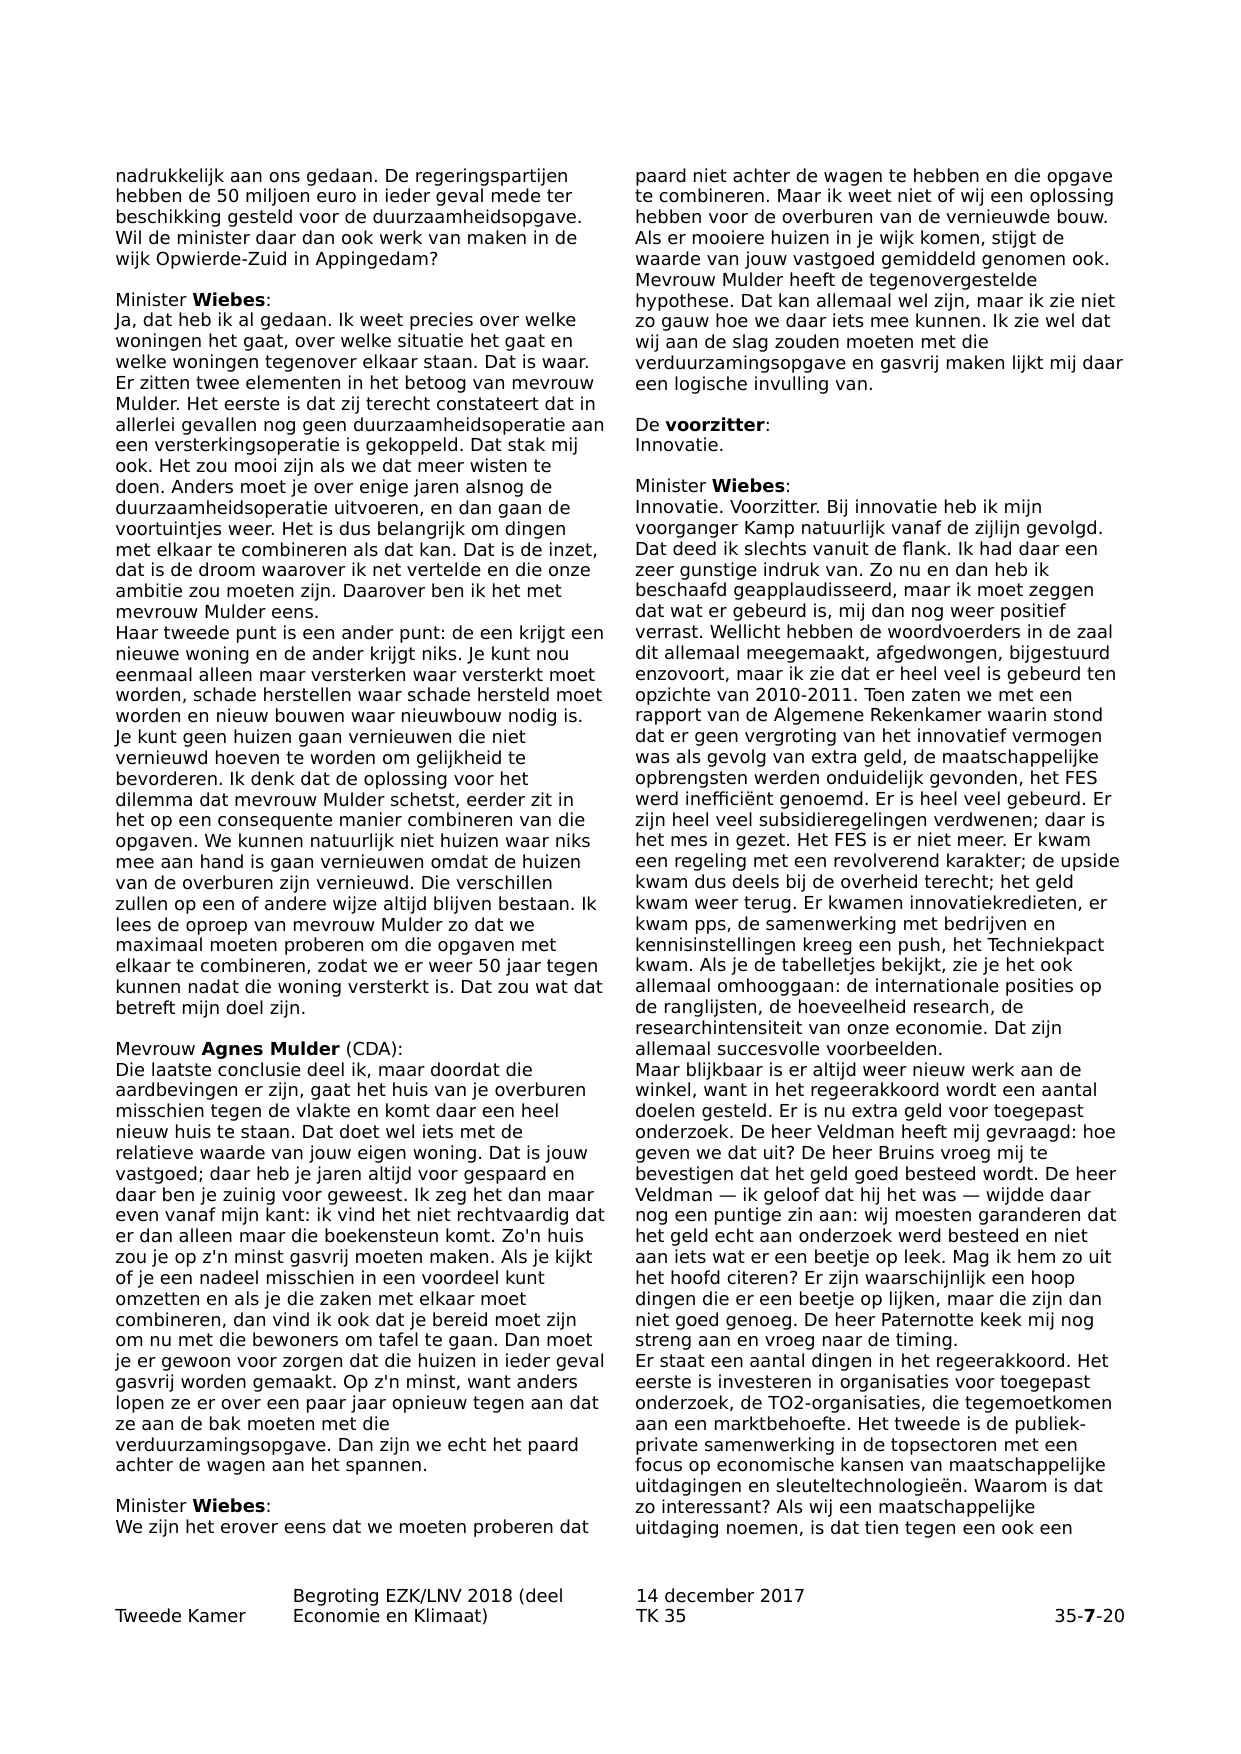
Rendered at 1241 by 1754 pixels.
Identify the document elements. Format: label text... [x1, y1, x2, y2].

text Die laatste conclusie deel ik, maar doordat die aardbevingen er zijn, gaat het huis van je overburen misschien tegen de vlakte en komt daar een heel nieuw huis te staan. Dat doet wel iets met de relatieve waarde van jouw eigen woning. Dat is jouw vastgoed; daar heb je jaren altijd voor gespaard en daar ben je zuinig voor geweest. Ik zeg het dan maar even vanaf mijn kant: ik vind het niet rechtvaardig dat er dan alleen maar die boekensteun komt. Zo'n huis zou je op z'n minst gasvrij moeten maken. Als je kijkt of je een nadeel misschien in een voordeel kunt omzetten en als je die zaken met elkaar moet combineren, dan vind ik ook dat je bereid moet zijn om nu met die bewoners om tafel te gaan. Dan moet je er gewoon voor zorgen dat die huizen in ieder geval gasvrij worden gemaakt. Op z'n minst, want anders lopen ze er over een paar jaar opnieuw tegen aan dat ze aan de bak moeten met die verduurzamingsopgave. Dan zijn we echt het paard achter de wagen aan het spannen. [115, 1059, 605, 1476]
text Ja, dat heb ik al gedaan. Ik weet precies over welke woningen het gaat, over welke situatie het gaat en welke woningen tegenover elkaar staan. Dat is waar. Er zitten twee elementen in het betoog van mevrouw Mulder. Het eerste is dat zij terecht constateert dat in allerlei gevallen nog geen duurzaamheidsoperatie aan een versterkingsoperatie is gekoppeld. Dat stak mij ook. Het zou mooi zijn als we dat meer wisten te doen. Anders moet je over enige jaren alsnog de duurzaamheidsoperatie uitvoeren, en dan gaan de voortuintjes weer. Het is dus belangrijk om dingen met elkaar te combineren als dat kan. Dat is de inzet, dat is de droom waarover ik net vertelde en die onze ambitie zou moeten zijn. Daarover ben ik het met mevrouw Mulder eens. [115, 310, 605, 623]
text Minister Wiebes: [635, 476, 1125, 497]
text Innovatie. [635, 435, 1125, 456]
text We zijn het erover eens dat we moeten proberen dat [115, 1517, 605, 1537]
text paard niet achter de wagen te hebben en die opgave te combineren. Maar ik weet niet of wij een oplossing hebben voor de overburen van de vernieuwde bouw. Als er mooiere huizen in je wijk komen, stijgt de waarde van jouw vastgoed gemiddeld genomen ook. Mevrouw Mulder heeft de tegenovergestelde hypothese. Dat kan allemaal wel zijn, maar ik zie niet zo gauw hoe we daar iets mee kunnen. Ik zie wel dat wij aan de slag zouden moeten met die verduurzamingsopgave en gasvrij maken lijkt mij daar een logische invulling van. [635, 165, 1125, 394]
text Er staat een aantal dingen in het regeerakkoord. Het eerste is investeren in organisaties voor toegepast onderzoek, de TO2-organisaties, die tegemoetkomen aan een marktbehoefte. Het tweede is de publiek-private samenwerking in de topsectoren met een focus op economische kansen van maatschappelijke uitdagingen en sleuteltechnologieën. Waarom is dat zo interessant? Als wij een maatschappelijke uitdaging noemen, is dat tien tegen een ook een [635, 1351, 1125, 1538]
text nadrukkelijk aan ons gedaan. De regeringspartijen hebben de 50 miljoen euro in ieder geval mede ter beschikking gesteld voor de duurzaamheidsopgave. Wil de minister daar dan ook werk van maken in de wijk Opwierde-Zuid in Appingedam? [115, 165, 605, 269]
text Mevrouw Agnes Mulder (CDA): [115, 1038, 605, 1059]
text Haar tweede punt is een ander punt: de een krijgt een nieuwe woning en de ander krijgt niks. Je kunt nou eenmaal alleen maar versterken waar versterkt moet worden, schade herstellen waar schade hersteld moet worden en nieuw bouwen waar nieuwbouw nodig is. Je kunt geen huizen gaan vernieuwen die niet vernieuwd hoeven te worden om gelijkheid te bevorderen. Ik denk dat de oplossing voor het dilemma dat mevrouw Mulder schetst, eerder zit in het op een consequente manier combineren van die opgaven. We kunnen natuurlijk niet huizen waar niks mee aan hand is gaan vernieuwen omdat de huizen van de overburen zijn vernieuwd. Die verschillen zullen op een of andere wijze altijd blijven bestaan. Ik lees de oproep van mevrouw Mulder zo dat we maximaal moeten proberen om die opgaven met elkaar te combineren, zodat we er weer 50 jaar tegen kunnen nadat die woning versterkt is. Dat zou wat dat betreft mijn doel zijn. [115, 623, 605, 1018]
text Innovatie. Voorzitter. Bij innovatie heb ik mijn voorganger Kamp natuurlijk vanaf de zijlijn gevolgd. Dat deed ik slechts vanuit de flank. Ik had daar een zeer gunstige indruk van. Zo nu en dan heb ik beschaafd geapplaudisseerd, maar ik moet zeggen dat wat er gebeurd is, mij dan nog weer positief verrast. Wellicht hebben de woordvoerders in de zaal dit allemaal meegemaakt, afgedwongen, bijgestuurd enzovoort, maar ik zie dat er heel veel is gebeurd ten opzichte van 2010-2011. Toen zaten we met een rapport van de Algemene Rekenkamer waarin stond dat er geen vergroting van het innovatief vermogen was als gevolg van extra geld, de maatschappelijke opbrengsten werden onduidelijk gevonden, het FES werd inefficiënt genoemd. Er is heel veel gebeurd. Er zijn heel veel subsidieregelingen verdwenen; daar is het mes in gezet. Het FES is er niet meer. Er kwam een regeling met een revolverend karakter; de upside kwam dus deels bij de overheid terecht; het geld kwam weer terug. Er kwamen innovatiekredieten, er kwam pps, de samenwerking met bedrijven en kennisinstellingen kreeg een push, het Techniekpact kwam. Als je de tabelletjes bekijkt, zie je het ook allemaal omhooggaan: de internationale posities op de ranglijsten, de hoeveelheid research, de researchintensiteit van onze economie. Dat zijn allemaal succesvolle voorbeelden. [635, 497, 1125, 1059]
text Maar blijkbaar is er altijd weer nieuw werk aan de winkel, want in het regeerakkoord wordt een aantal doelen gesteld. Er is nu extra geld voor toegepast onderzoek. De heer Veldman heeft mij gevraagd: hoe geven we dat uit? De heer Bruins vroeg mij te bevestigen dat het geld goed besteed wordt. De heer Veldman — ik geloof dat hij het was — wijdde daar nog een puntige zin aan: wij moesten garanderen dat het geld echt aan onderzoek werd besteed en niet aan iets wat er een beetje op leek. Mag ik hem zo uit het hoofd citeren? Er zijn waarschijnlijk een hoop dingen die er een beetje op lijken, maar die zijn dan niet goed genoeg. De heer Paternotte keek mij nog streng aan en vroeg naar de timing. [635, 1059, 1125, 1351]
text Minister Wiebes: [115, 1496, 605, 1517]
text De voorzitter: [635, 414, 1125, 435]
text Minister Wiebes: [115, 289, 605, 310]
